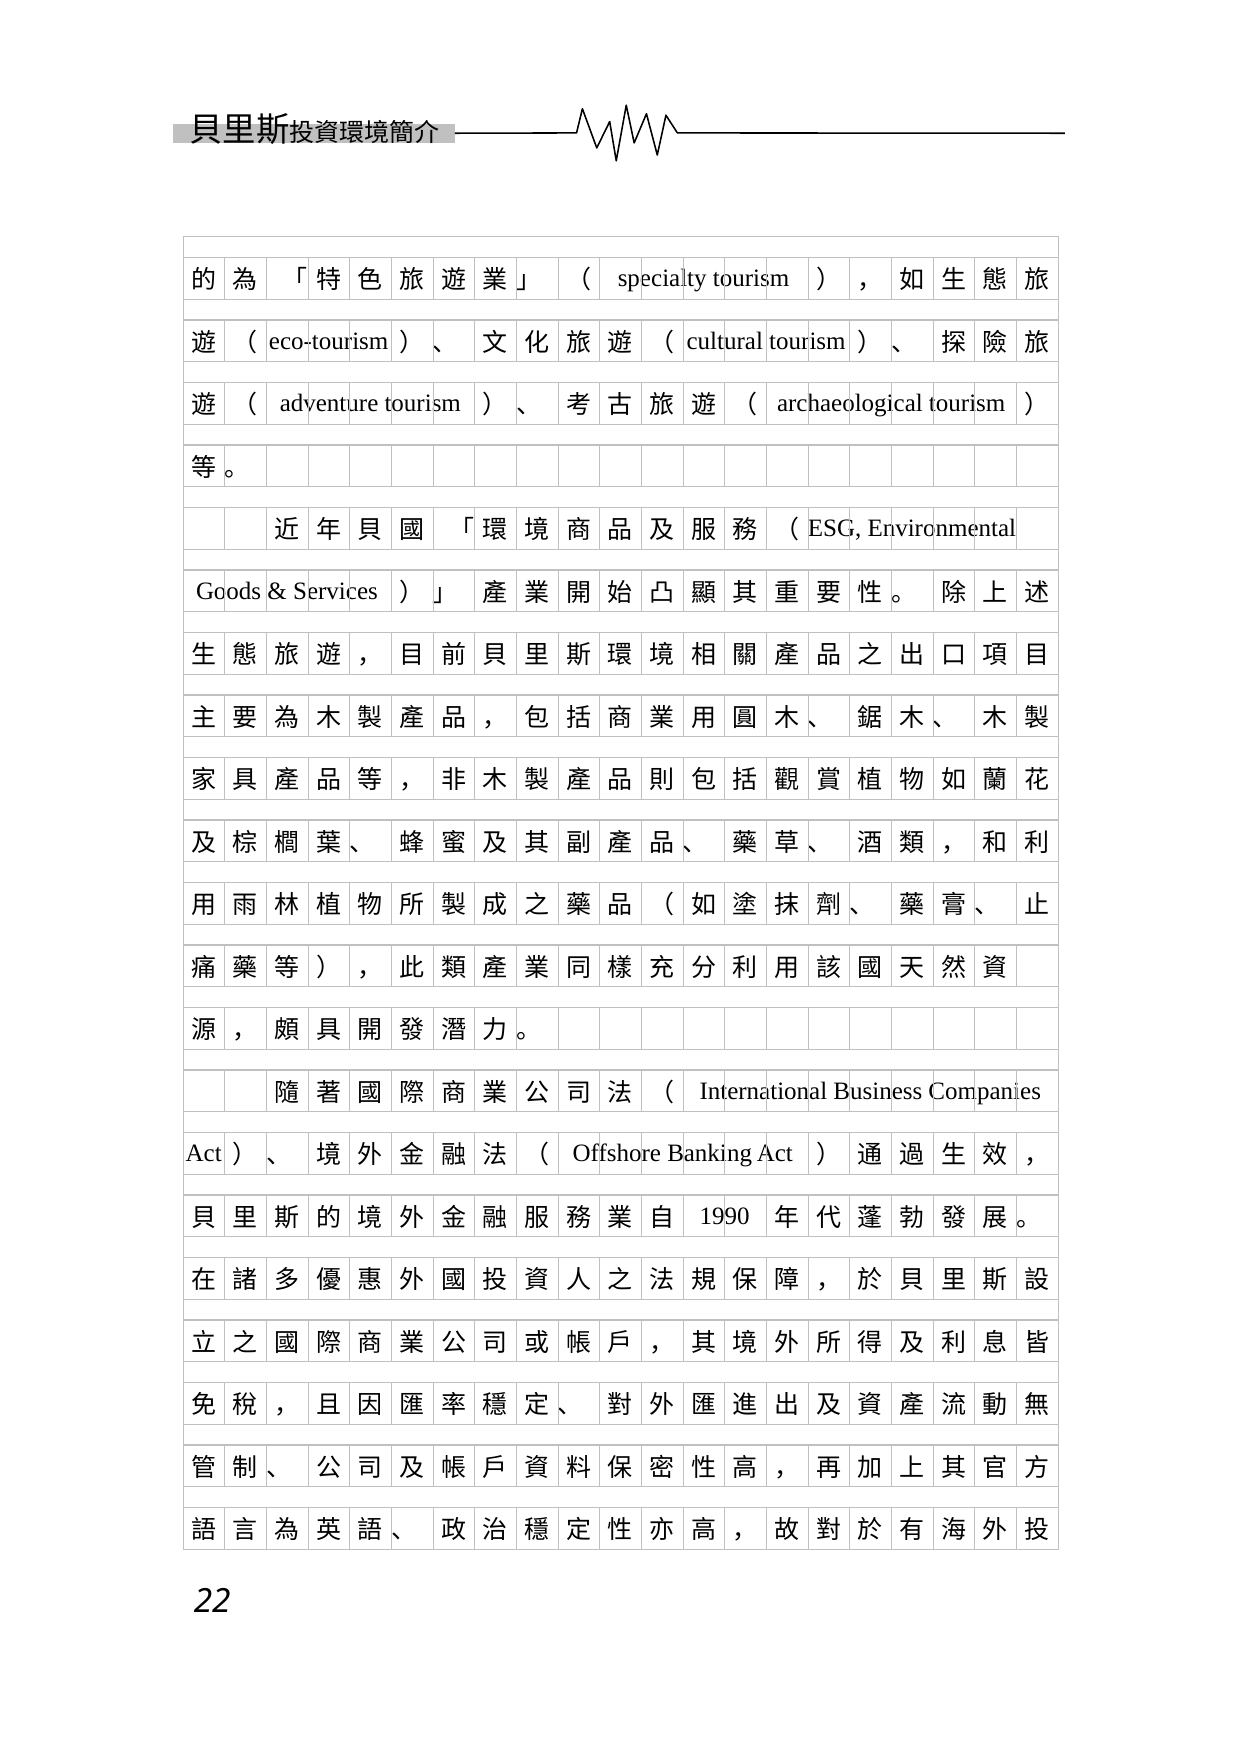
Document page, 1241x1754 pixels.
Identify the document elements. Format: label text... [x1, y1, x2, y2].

text 近年貝國「環境商品及服務（ESG, Environmental Goods & Services）」產業開始凸顯其重要性。除上述生態旅遊，目前貝里斯環境相關產品之出口項目主要為木製產品，包括商業用圓木、鋸木、木製家具產品等，非木製產品則包括觀賞植物如蘭花及棕櫚葉、蜂蜜及其副產品、藥草、酒類，和利用雨林植物所製成之藥品（如塗抹劑、藥膏、止痛藥等），此類產業同樣充分利用該國天然資源，頗具開發潛力。 [184, 737, 1058, 757]
text 隨著國際商業公司法（International Business Companies Act）、境外金融法（Offshore Banking Act）通過生效，貝里斯的境外金融服務業自1990年代蓬勃發展。在諸多優惠外國投資人之法規保障，於貝里斯設立之國際商業公司或帳戶，其境外所得及利息皆免稅，且因匯率穩定、對外匯進出及資產流動無管制、公司及帳戶資料保密性高，再加上其官方語言為英語、政治穩定性亦高，故對於有海外投資需求、國際資產管理、節稅等目的之投資人，貝里斯實為一理想據點。此外，同屬境外服務業的資通訊產業，目前在貝國前景也相當看好，以近年成立的DataPro電子商務特區為例，凡在該園區設立的境外公司，皆可免繳所有稅收（含所得稅、資本收益稅、銷售稅及增值稅）及生產相關資材（包括電腦軟硬體設備、辦公設施、交通工具及其零組件等）之進口關稅，配合加工出口區之設置及其與北美、中美及加勒比海地區所簽署的貿易協定，對於有意布局美洲市場的電子商務人士也是值得考慮的地點。（資料來源：貝里斯投資貿易發展協會，Investor’s Manual） [184, 1487, 1058, 1507]
text 另貝里斯境內珊瑚礁等熱帶天然資源豐富，旅遊業發展快速，向為維持經濟成長重要產業。根據Global Insight預估，未來幾年貝里斯旅遊業可望持續維持10%的高成長水準。目前貝里斯約有四分之一的就業機會是來自旅遊業，同時也是對該國外匯收入貢獻最大的產業。其中前景最為看好的為「特色旅遊業」（specialty tourism），如生態旅遊（eco-tourism）、文化旅遊（cultural tourism）、探險旅遊（adventure tourism）、考古旅遊（archaeological tourism）等。 [184, 300, 1058, 319]
text 隨著國際商業公司法（International Business Companies Act）、境外金融法（Offshore Banking Act）通過生效，貝里斯的境外金融服務業自1990年代蓬勃發展。在諸多優惠外國投資人之法規保障，於貝里斯設立之國際商業公司或帳戶，其境外所得及利息皆免稅，且因匯率穩定、對外匯進出及資產流動無管制、公司及帳戶資料保密性高，再加上其官方語言為英語、政治穩定性亦高，故對於有海外投資需求、國際資產管理、節稅等目的之投資人，貝里斯實為一理想據點。此外，同屬境外服務業的資通訊產業，目前在貝國前景也相當看好，以近年成立的DataPro電子商務特區為例，凡在該園區設立的境外公司，皆可免繳所有稅收（含所得稅、資本收益稅、銷售稅及增值稅）及生產相關資材（包括電腦軟硬體設備、辦公設施、交通工具及其零組件等）之進口關稅，配合加工出口區之設置及其與北美、中美及加勒比海地區所簽署的貿易協定，對於有意布局美洲市場的電子商務人士也是值得考慮的地點。（資料來源：貝里斯投資貿易發展協會，Investor’s Manual） [184, 1050, 1058, 1069]
text 隨著國際商業公司法（International Business Companies Act）、境外金融法（Offshore Banking Act）通過生效，貝里斯的境外金融服務業自1990年代蓬勃發展。在諸多優惠外國投資人之法規保障，於貝里斯設立之國際商業公司或帳戶，其境外所得及利息皆免稅，且因匯率穩定、對外匯進出及資產流動無管制、公司及帳戶資料保密性高，再加上其官方語言為英語、政治穩定性亦高，故對於有海外投資需求、國際資產管理、節稅等目的之投資人，貝里斯實為一理想據點。此外，同屬境外服務業的資通訊產業，目前在貝國前景也相當看好，以近年成立的DataPro電子商務特區為例，凡在該園區設立的境外公司，皆可免繳所有稅收（含所得稅、資本收益稅、銷售稅及增值稅）及生產相關資材（包括電腦軟硬體設備、辦公設施、交通工具及其零組件等）之進口關稅，配合加工出口區之設置及其與北美、中美及加勒比海地區所簽署的貿易協定，對於有意布局美洲市場的電子商務人士也是值得考慮的地點。（資料來源：貝里斯投資貿易發展協會，Investor’s Manual） [184, 1175, 1058, 1194]
text 近年貝國「環境商品及服務（ESG, Environmental Goods & Services）」產業開始凸顯其重要性。除上述生態旅遊，目前貝里斯環境相關產品之出口項目主要為木製產品，包括商業用圓木、鋸木、木製家具產品等，非木製產品則包括觀賞植物如蘭花及棕櫚葉、蜂蜜及其副產品、藥草、酒類，和利用雨林植物所製成之藥品（如塗抹劑、藥膏、止痛藥等），此類產業同樣充分利用該國天然資源，頗具開發潛力。 [184, 675, 1058, 694]
text 另貝里斯境內珊瑚礁等熱帶天然資源豐富，旅遊業發展快速，向為維持經濟成長重要產業。根據Global Insight預估，未來幾年貝里斯旅遊業可望持續維持10%的高成長水準。目前貝里斯約有四分之一的就業機會是來自旅遊業，同時也是對該國外匯收入貢獻最大的產業。其中前景最為看好的為「特色旅遊業」（specialty tourism），如生態旅遊（eco-tourism）、文化旅遊（cultural tourism）、探險旅遊（adventure tourism）、考古旅遊（archaeological tourism）等。 [184, 237, 1058, 257]
text 近年貝國「環境商品及服務（ESG, Environmental Goods & Services）」產業開始凸顯其重要性。除上述生態旅遊，目前貝里斯環境相關產品之出口項目主要為木製產品，包括商業用圓木、鋸木、木製家具產品等，非木製產品則包括觀賞植物如蘭花及棕櫚葉、蜂蜜及其副產品、藥草、酒類，和利用雨林植物所製成之藥品（如塗抹劑、藥膏、止痛藥等），此類產業同樣充分利用該國天然資源，頗具開發潛力。 [184, 862, 1058, 882]
text 另貝里斯境內珊瑚礁等熱帶天然資源豐富，旅遊業發展快速，向為維持經濟成長重要產業。根據Global Insight預估，未來幾年貝里斯旅遊業可望持續維持10%的高成長水準。目前貝里斯約有四分之一的就業機會是來自旅遊業，同時也是對該國外匯收入貢獻最大的產業。其中前景最為看好的為「特色旅遊業」（specialty tourism），如生態旅遊（eco-tourism）、文化旅遊（cultural tourism）、探險旅遊（adventure tourism）、考古旅遊（archaeological tourism）等。 [184, 425, 1058, 444]
text 隨著國際商業公司法（International Business Companies Act）、境外金融法（Offshore Banking Act）通過生效，貝里斯的境外金融服務業自1990年代蓬勃發展。在諸多優惠外國投資人之法規保障，於貝里斯設立之國際商業公司或帳戶，其境外所得及利息皆免稅，且因匯率穩定、對外匯進出及資產流動無管制、公司及帳戶資料保密性高，再加上其官方語言為英語、政治穩定性亦高，故對於有海外投資需求、國際資產管理、節稅等目的之投資人，貝里斯實為一理想據點。此外，同屬境外服務業的資通訊產業，目前在貝國前景也相當看好，以近年成立的DataPro電子商務特區為例，凡在該園區設立的境外公司，皆可免繳所有稅收（含所得稅、資本收益稅、銷售稅及增值稅）及生產相關資材（包括電腦軟硬體設備、辦公設施、交通工具及其零組件等）之進口關稅，配合加工出口區之設置及其與北美、中美及加勒比海地區所簽署的貿易協定，對於有意布局美洲市場的電子商務人士也是值得考慮的地點。（資料來源：貝里斯投資貿易發展協會，Investor’s Manual） [184, 1425, 1058, 1444]
text 近年貝國「環境商品及服務（ESG, Environmental Goods & Services）」產業開始凸顯其重要性。除上述生態旅遊，目前貝里斯環境相關產品之出口項目主要為木製產品，包括商業用圓木、鋸木、木製家具產品等，非木製產品則包括觀賞植物如蘭花及棕櫚葉、蜂蜜及其副產品、藥草、酒類，和利用雨林植物所製成之藥品（如塗抹劑、藥膏、止痛藥等），此類產業同樣充分利用該國天然資源，頗具開發潛力。 [184, 487, 1058, 507]
text 近年貝國「環境商品及服務（ESG, Environmental Goods & Services）」產業開始凸顯其重要性。除上述生態旅遊，目前貝里斯環境相關產品之出口項目主要為木製產品，包括商業用圓木、鋸木、木製家具產品等，非木製產品則包括觀賞植物如蘭花及棕櫚葉、蜂蜜及其副產品、藥草、酒類，和利用雨林植物所製成之藥品（如塗抹劑、藥膏、止痛藥等），此類產業同樣充分利用該國天然資源，頗具開發潛力。 [184, 612, 1058, 632]
text 近年貝國「環境商品及服務（ESG, Environmental Goods & Services）」產業開始凸顯其重要性。除上述生態旅遊，目前貝里斯環境相關產品之出口項目主要為木製產品，包括商業用圓木、鋸木、木製家具產品等，非木製產品則包括觀賞植物如蘭花及棕櫚葉、蜂蜜及其副產品、藥草、酒類，和利用雨林植物所製成之藥品（如塗抹劑、藥膏、止痛藥等），此類產業同樣充分利用該國天然資源，頗具開發潛力。 [184, 550, 1058, 569]
text 近年貝國「環境商品及服務（ESG, Environmental Goods & Services）」產業開始凸顯其重要性。除上述生態旅遊，目前貝里斯環境相關產品之出口項目主要為木製產品，包括商業用圓木、鋸木、木製家具產品等，非木製產品則包括觀賞植物如蘭花及棕櫚葉、蜂蜜及其副產品、藥草、酒類，和利用雨林植物所製成之藥品（如塗抹劑、藥膏、止痛藥等），此類產業同樣充分利用該國天然資源，頗具開發潛力。 [184, 987, 1058, 1007]
text 另貝里斯境內珊瑚礁等熱帶天然資源豐富，旅遊業發展快速，向為維持經濟成長重要產業。根據Global Insight預估，未來幾年貝里斯旅遊業可望持續維持10%的高成長水準。目前貝里斯約有四分之一的就業機會是來自旅遊業，同時也是對該國外匯收入貢獻最大的產業。其中前景最為看好的為「特色旅遊業」（specialty tourism），如生態旅遊（eco-tourism）、文化旅遊（cultural tourism）、探險旅遊（adventure tourism）、考古旅遊（archaeological tourism）等。 [184, 362, 1058, 382]
text 隨著國際商業公司法（International Business Companies Act）、境外金融法（Offshore Banking Act）通過生效，貝里斯的境外金融服務業自1990年代蓬勃發展。在諸多優惠外國投資人之法規保障，於貝里斯設立之國際商業公司或帳戶，其境外所得及利息皆免稅，且因匯率穩定、對外匯進出及資產流動無管制、公司及帳戶資料保密性高，再加上其官方語言為英語、政治穩定性亦高，故對於有海外投資需求、國際資產管理、節稅等目的之投資人，貝里斯實為一理想據點。此外，同屬境外服務業的資通訊產業，目前在貝國前景也相當看好，以近年成立的DataPro電子商務特區為例，凡在該園區設立的境外公司，皆可免繳所有稅收（含所得稅、資本收益稅、銷售稅及增值稅）及生產相關資材（包括電腦軟硬體設備、辦公設施、交通工具及其零組件等）之進口關稅，配合加工出口區之設置及其與北美、中美及加勒比海地區所簽署的貿易協定，對於有意布局美洲市場的電子商務人士也是值得考慮的地點。（資料來源：貝里斯投資貿易發展協會，Investor’s Manual） [184, 1237, 1058, 1257]
text 隨著國際商業公司法（International Business Companies Act）、境外金融法（Offshore Banking Act）通過生效，貝里斯的境外金融服務業自1990年代蓬勃發展。在諸多優惠外國投資人之法規保障，於貝里斯設立之國際商業公司或帳戶，其境外所得及利息皆免稅，且因匯率穩定、對外匯進出及資產流動無管制、公司及帳戶資料保密性高，再加上其官方語言為英語、政治穩定性亦高，故對於有海外投資需求、國際資產管理、節稅等目的之投資人，貝里斯實為一理想據點。此外，同屬境外服務業的資通訊產業，目前在貝國前景也相當看好，以近年成立的DataPro電子商務特區為例，凡在該園區設立的境外公司，皆可免繳所有稅收（含所得稅、資本收益稅、銷售稅及增值稅）及生產相關資材（包括電腦軟硬體設備、辦公設施、交通工具及其零組件等）之進口關稅，配合加工出口區之設置及其與北美、中美及加勒比海地區所簽署的貿易協定，對於有意布局美洲市場的電子商務人士也是值得考慮的地點。（資料來源：貝里斯投資貿易發展協會，Investor’s Manual） [184, 1112, 1058, 1132]
text 近年貝國「環境商品及服務（ESG, Environmental Goods & Services）」產業開始凸顯其重要性。除上述生態旅遊，目前貝里斯環境相關產品之出口項目主要為木製產品，包括商業用圓木、鋸木、木製家具產品等，非木製產品則包括觀賞植物如蘭花及棕櫚葉、蜂蜜及其副產品、藥草、酒類，和利用雨林植物所製成之藥品（如塗抹劑、藥膏、止痛藥等），此類產業同樣充分利用該國天然資源，頗具開發潛力。 [184, 925, 1058, 944]
text 近年貝國「環境商品及服務（ESG, Environmental Goods & Services）」產業開始凸顯其重要性。除上述生態旅遊，目前貝里斯環境相關產品之出口項目主要為木製產品，包括商業用圓木、鋸木、木製家具產品等，非木製產品則包括觀賞植物如蘭花及棕櫚葉、蜂蜜及其副產品、藥草、酒類，和利用雨林植物所製成之藥品（如塗抹劑、藥膏、止痛藥等），此類產業同樣充分利用該國天然資源，頗具開發潛力。 [184, 800, 1058, 819]
text 隨著國際商業公司法（International Business Companies Act）、境外金融法（Offshore Banking Act）通過生效，貝里斯的境外金融服務業自1990年代蓬勃發展。在諸多優惠外國投資人之法規保障，於貝里斯設立之國際商業公司或帳戶，其境外所得及利息皆免稅，且因匯率穩定、對外匯進出及資產流動無管制、公司及帳戶資料保密性高，再加上其官方語言為英語、政治穩定性亦高，故對於有海外投資需求、國際資產管理、節稅等目的之投資人，貝里斯實為一理想據點。此外，同屬境外服務業的資通訊產業，目前在貝國前景也相當看好，以近年成立的DataPro電子商務特區為例，凡在該園區設立的境外公司，皆可免繳所有稅收（含所得稅、資本收益稅、銷售稅及增值稅）及生產相關資材（包括電腦軟硬體設備、辦公設施、交通工具及其零組件等）之進口關稅，配合加工出口區之設置及其與北美、中美及加勒比海地區所簽署的貿易協定，對於有意布局美洲市場的電子商務人士也是值得考慮的地點。（資料來源：貝里斯投資貿易發展協會，Investor’s Manual） [184, 1300, 1058, 1319]
text 隨著國際商業公司法（International Business Companies Act）、境外金融法（Offshore Banking Act）通過生效，貝里斯的境外金融服務業自1990年代蓬勃發展。在諸多優惠外國投資人之法規保障，於貝里斯設立之國際商業公司或帳戶，其境外所得及利息皆免稅，且因匯率穩定、對外匯進出及資產流動無管制、公司及帳戶資料保密性高，再加上其官方語言為英語、政治穩定性亦高，故對於有海外投資需求、國際資產管理、節稅等目的之投資人，貝里斯實為一理想據點。此外，同屬境外服務業的資通訊產業，目前在貝國前景也相當看好，以近年成立的DataPro電子商務特區為例，凡在該園區設立的境外公司，皆可免繳所有稅收（含所得稅、資本收益稅、銷售稅及增值稅）及生產相關資材（包括電腦軟硬體設備、辦公設施、交通工具及其零組件等）之進口關稅，配合加工出口區之設置及其與北美、中美及加勒比海地區所簽署的貿易協定，對於有意布局美洲市場的電子商務人士也是值得考慮的地點。（資料來源：貝里斯投資貿易發展協會，Investor’s Manual） [184, 1362, 1058, 1382]
